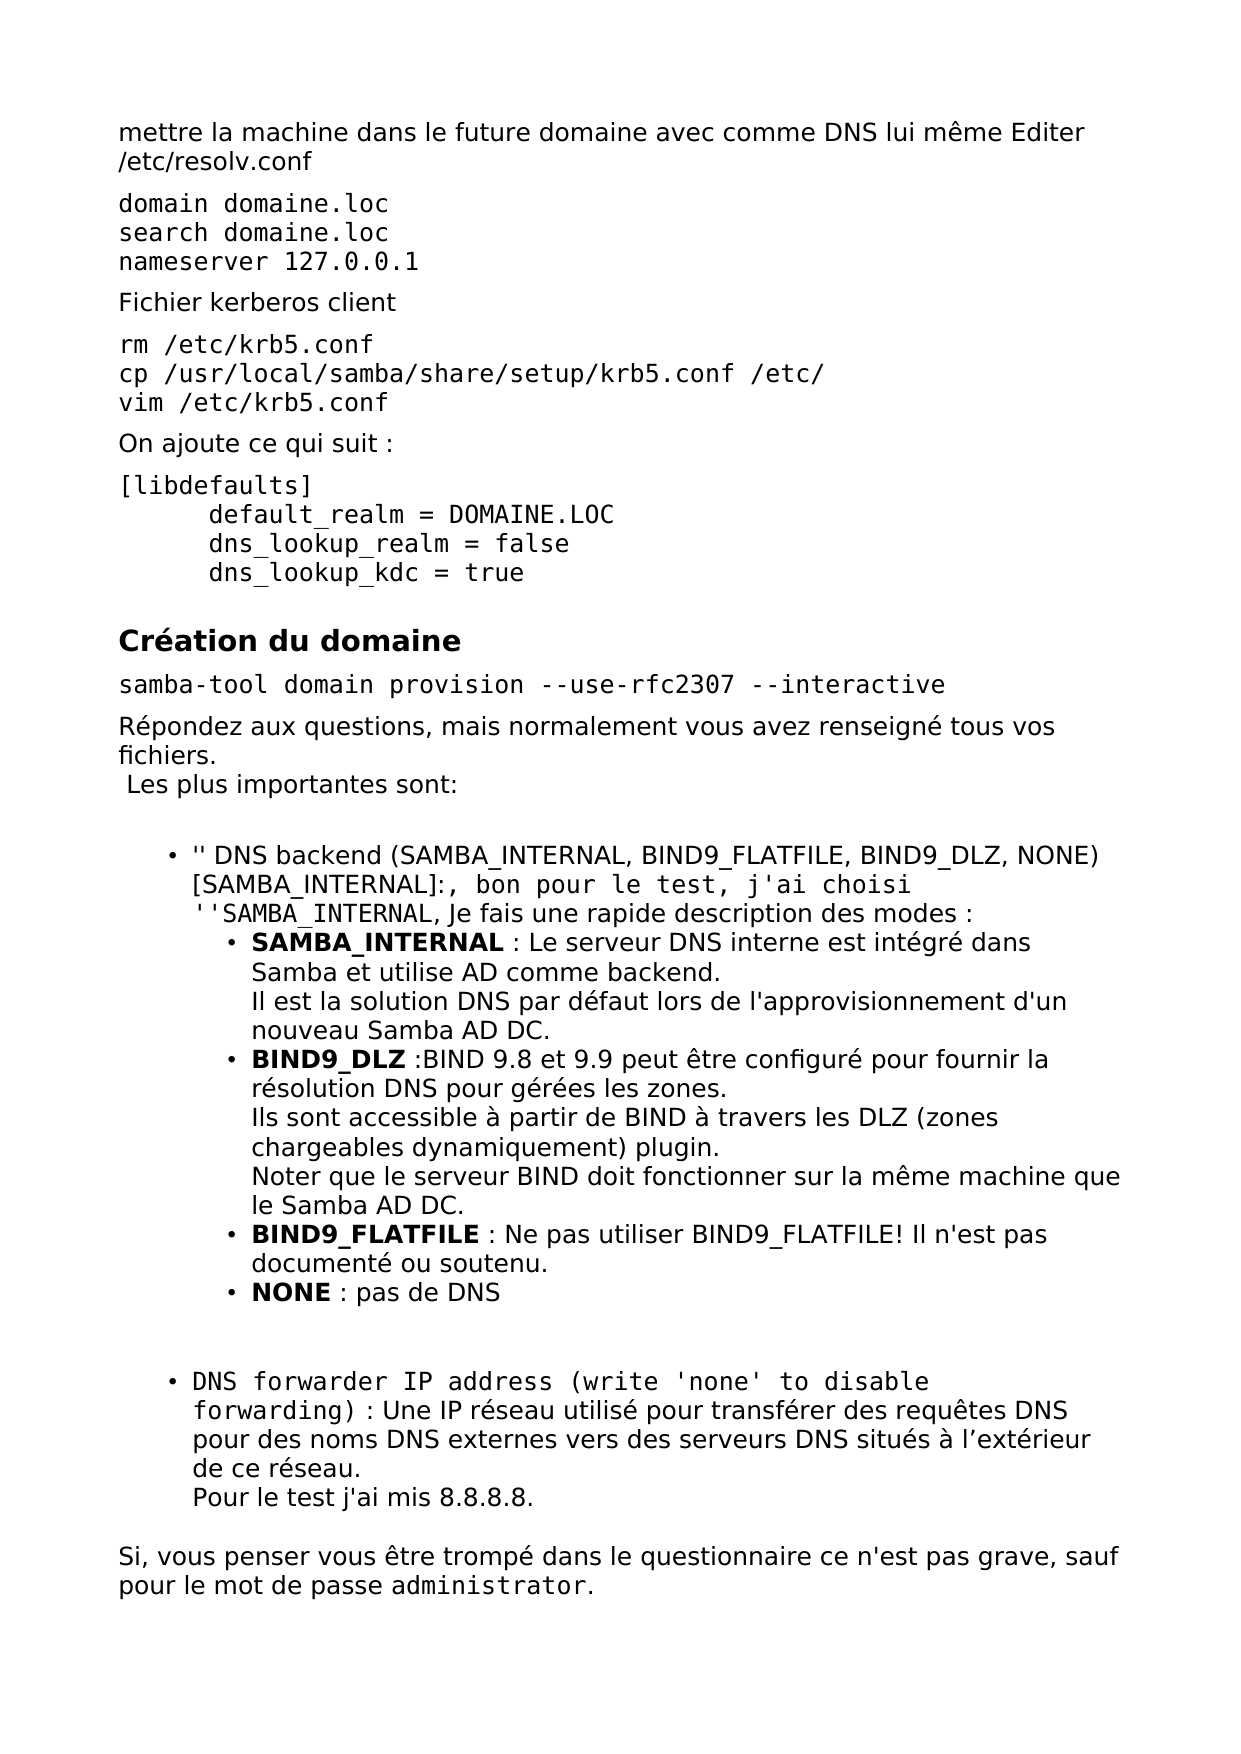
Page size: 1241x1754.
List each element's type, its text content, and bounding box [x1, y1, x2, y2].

list '' DNS backend (SAMBA_INTERNAL, BIND9_FLATFILE, BIND9_DLZ, NONE) [SAMBA_INTERNAL]:, bon pour le test, j'ai choisi ''SAMBA_INTERNAL, Je fais une rapide description des modes : [177, 841, 1122, 929]
text On ajoute ce qui suit : [118, 429, 1122, 458]
subtitle Création du domaine [118, 624, 1122, 658]
list NONE : pas de DNS [236, 1279, 1122, 1308]
list DNS forwarder IP address (write 'none' to disable forwarding) : Une IP réseau utilisé pour transférer des requêtes DNS pour des noms DNS externes vers des serveurs DNS situés à l’extérieur de ce réseau. Pour le test j'ai mis 8.8.8.8. [177, 1367, 1122, 1542]
text domain domaine.loc search domaine.loc nameserver 127.0.0.1 [118, 189, 1122, 276]
list SAMBA_INTERNAL : Le serveur DNS interne est intégré dans Samba et utilise AD comme backend. Il est la solution DNS par défaut lors de l'approvisionnement d'un nouveau Samba AD DC. [236, 929, 1122, 1045]
text Fichier kerberos client [118, 288, 1122, 317]
text mettre la machine dans le future domaine avec comme DNS lui même Editer /etc/resolv.conf [118, 118, 1122, 176]
list BIND9_DLZ :BIND 9.8 et 9.9 peut être configuré pour fournir la résolution DNS pour gérées les zones. Ils sont accessible à partir de BIND à travers les DLZ (zones chargeables dynamiquement) plugin. Noter que le serveur BIND doit fonctionner sur la même machine que le Samba AD DC. [236, 1045, 1122, 1220]
list BIND9_FLATFILE : Ne pas utiliser BIND9_FLATFILE! Il n'est pas documenté ou soutenu. [236, 1220, 1122, 1279]
text samba-tool domain provision --use-rfc2307 --interactive [118, 671, 1122, 700]
text Répondez aux questions, mais normalement vous avez renseigné tous vos fichiers. Les plus importantes sont: [118, 712, 1122, 799]
text Si, vous penser vous être trompé dans le questionnaire ce n'est pas grave, sauf pour le mot de passe administrator. [118, 1542, 1122, 1629]
text [libdefaults] default_realm = DOMAINE.LOC dns_lookup_realm = false dns_lookup_kdc = true [118, 471, 1122, 587]
text rm /etc/krb5.conf cp /usr/local/samba/share/setup/krb5.conf /etc/ vim /etc/krb5.conf [118, 330, 1122, 417]
